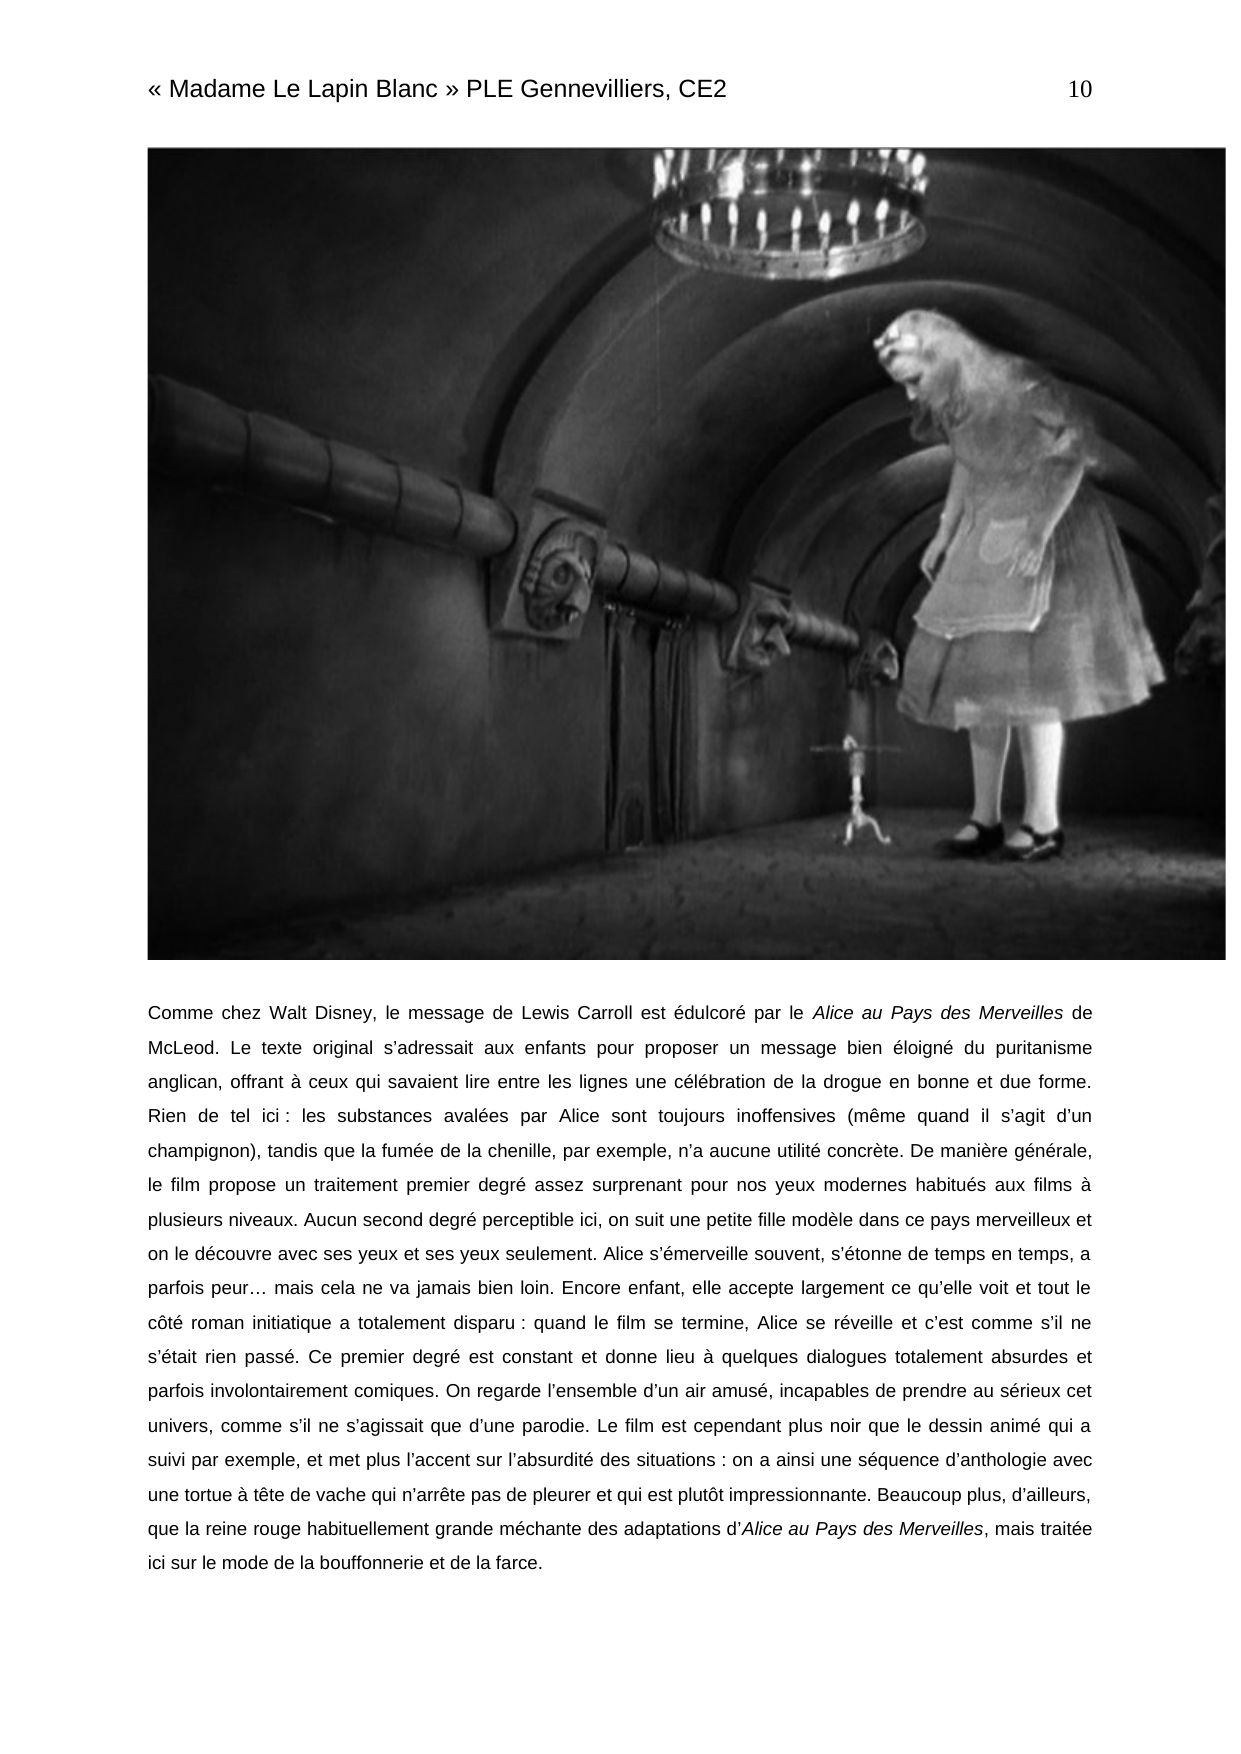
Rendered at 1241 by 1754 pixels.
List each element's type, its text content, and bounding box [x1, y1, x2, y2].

text Comme chez Walt Disney, le message de Lewis Carroll est édulcoré par le Alice au Pays des Merveilles de McLeod. Le texte original s’adressait aux enfants pour proposer un message bien éloigné du puritanisme anglican, offrant à ceux qui savaient lire entre les lignes une célébration de la drogue en bonne et due forme. Rien de tel ici : les substances avalées par Alice sont toujours inoffensives (même quand il s’agit d’un champignon), tandis que la fumée de la chenille, par exemple, n’a aucune utilité concrète. De manière générale, le film propose un traitement premier degré assez surprenant pour nos yeux modernes habitués aux films à plusieurs niveaux. Aucun second degré perceptible ici, on suit une petite fille modèle dans ce pays merveilleux et on le découvre avec ses yeux et ses yeux seulement. Alice s’émerveille souvent, s’étonne de temps en temps, a parfois peur… mais cela ne va jamais bien loin. Encore enfant, elle accepte largement ce qu’elle voit et tout le côté roman initiatique a totalement disparu : quand le film se termine, Alice se réveille et c’est comme s’il ne s’était rien passé. Ce premier degré est constant et donne lieu à quelques dialogues totalement absurdes et parfois involontairement comiques. On regarde l’ensemble d’un air amusé, incapables de prendre au sérieux cet univers, comme s’il ne s’agissait que d’une parodie. Le film est cependant plus noir que le dessin animé qui a suivi par exemple, et met plus l’accent sur l’absurdité des situations : on a ainsi une séquence d’anthologie avec une tortue à tête de vache qui n’arrête pas de pleurer et qui est plutôt impressionnante. Beaucoup plus, d’ailleurs, que la reine rouge habituellement grande méchante des adaptations d’Alice au Pays des Merveilles, mais traitée ici sur le mode de la bouffonnerie et de la farce. [148, 989, 1093, 1574]
picture [147, 147, 1226, 960]
